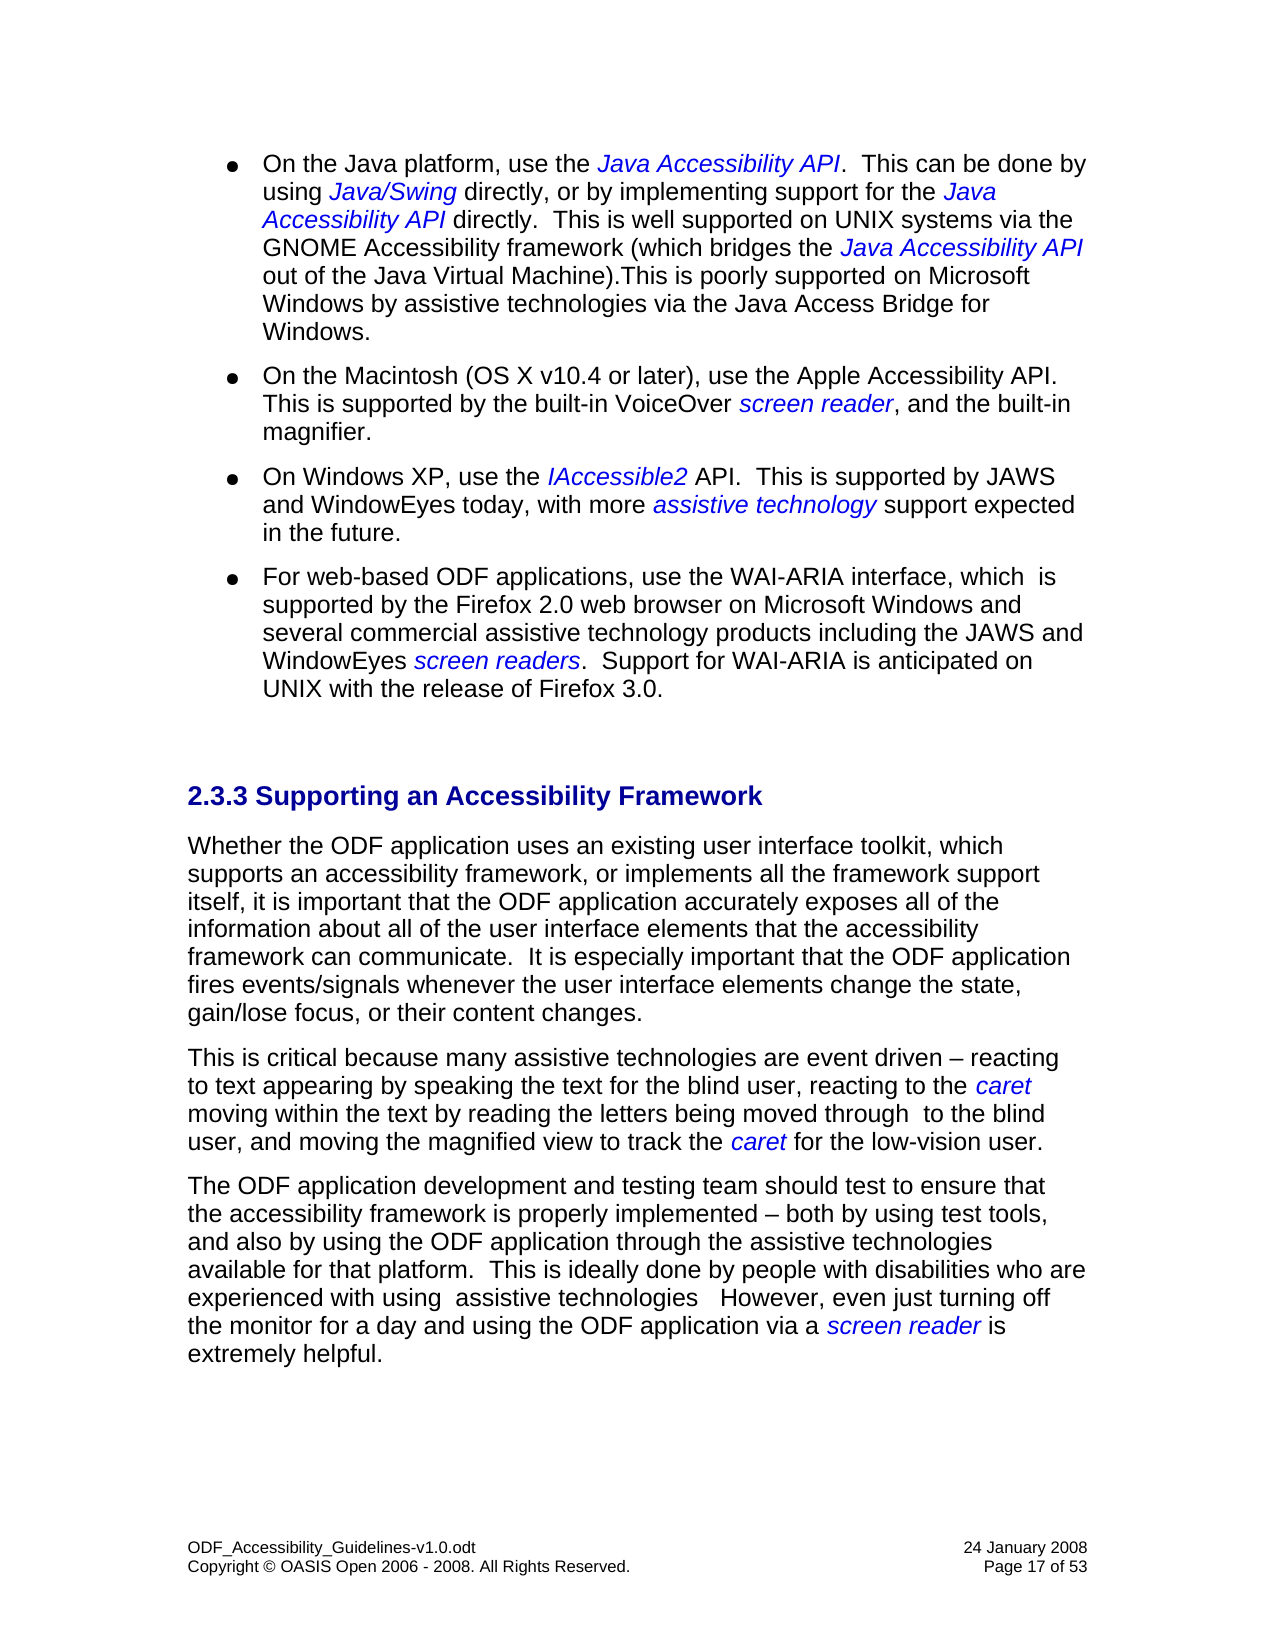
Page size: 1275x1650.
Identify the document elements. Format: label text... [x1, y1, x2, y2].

list On the Macintosh (OS X v10.4 or later), use the Apple Accessibility API. This is supported by the built-in VoiceOver screen reader, and the built-in magnifier. [225, 362, 1088, 446]
list On the Java platform, use the Java Accessibility API. This can be done by using Java/Swing directly, or by implementing support for the Java Accessibility API directly. This is well supported on UNIX systems via the GNOME Accessibility framework (which bridges the Java Accessibility API out of the Java Virtual Machine).This is poorly supported on Microsoft Windows by assistive technologies via the Java Access Bridge for Windows. [225, 150, 1088, 345]
list On Windows XP, use the IAccessible2 API. This is supported by JAWS and WindowEyes today, with more assistive technology support expected in the future. [225, 462, 1088, 546]
subtitle Supporting an Accessibility Framework [187, 780, 1088, 811]
text The ODF application development and testing team should test to ensure that the accessibility framework is properly implemented – both by using test tools, and also by using the ODF application through the assistive technologies available for that platform. This is ideally done by people with disabilities who are experienced with using assistive technologies However, even just turning off the monitor for a day and using the ODF application via a screen reader is extremely helpful. [187, 1172, 1088, 1367]
text This is critical because many assistive technologies are event driven – reacting to text appearing by speaking the text for the blind user, reacting to the caret moving within the text by reading the letters being moved through to the blind user, and moving the magnified view to track the caret for the low-vision user. [187, 1044, 1088, 1155]
text Whether the ODF application uses an existing user interface toolkit, which supports an accessibility framework, or implements all the framework support itself, it is important that the ODF application accurately exposes all of the information about all of the user interface elements that the accessibility framework can communicate. It is especially important that the ODF application fires events/signals whenever the user interface elements change the state, gain/lose focus, or their content changes. [187, 832, 1088, 1027]
list For web-based ODF applications, use the WAI-ARIA interface, which is supported by the Firefox 2.0 web browser on Microsoft Windows and several commercial assistive technology products including the JAWS and WindowEyes screen readers. Support for WAI-ARIA is anticipated on UNIX with the release of Firefox 3.0. [225, 563, 1088, 702]
